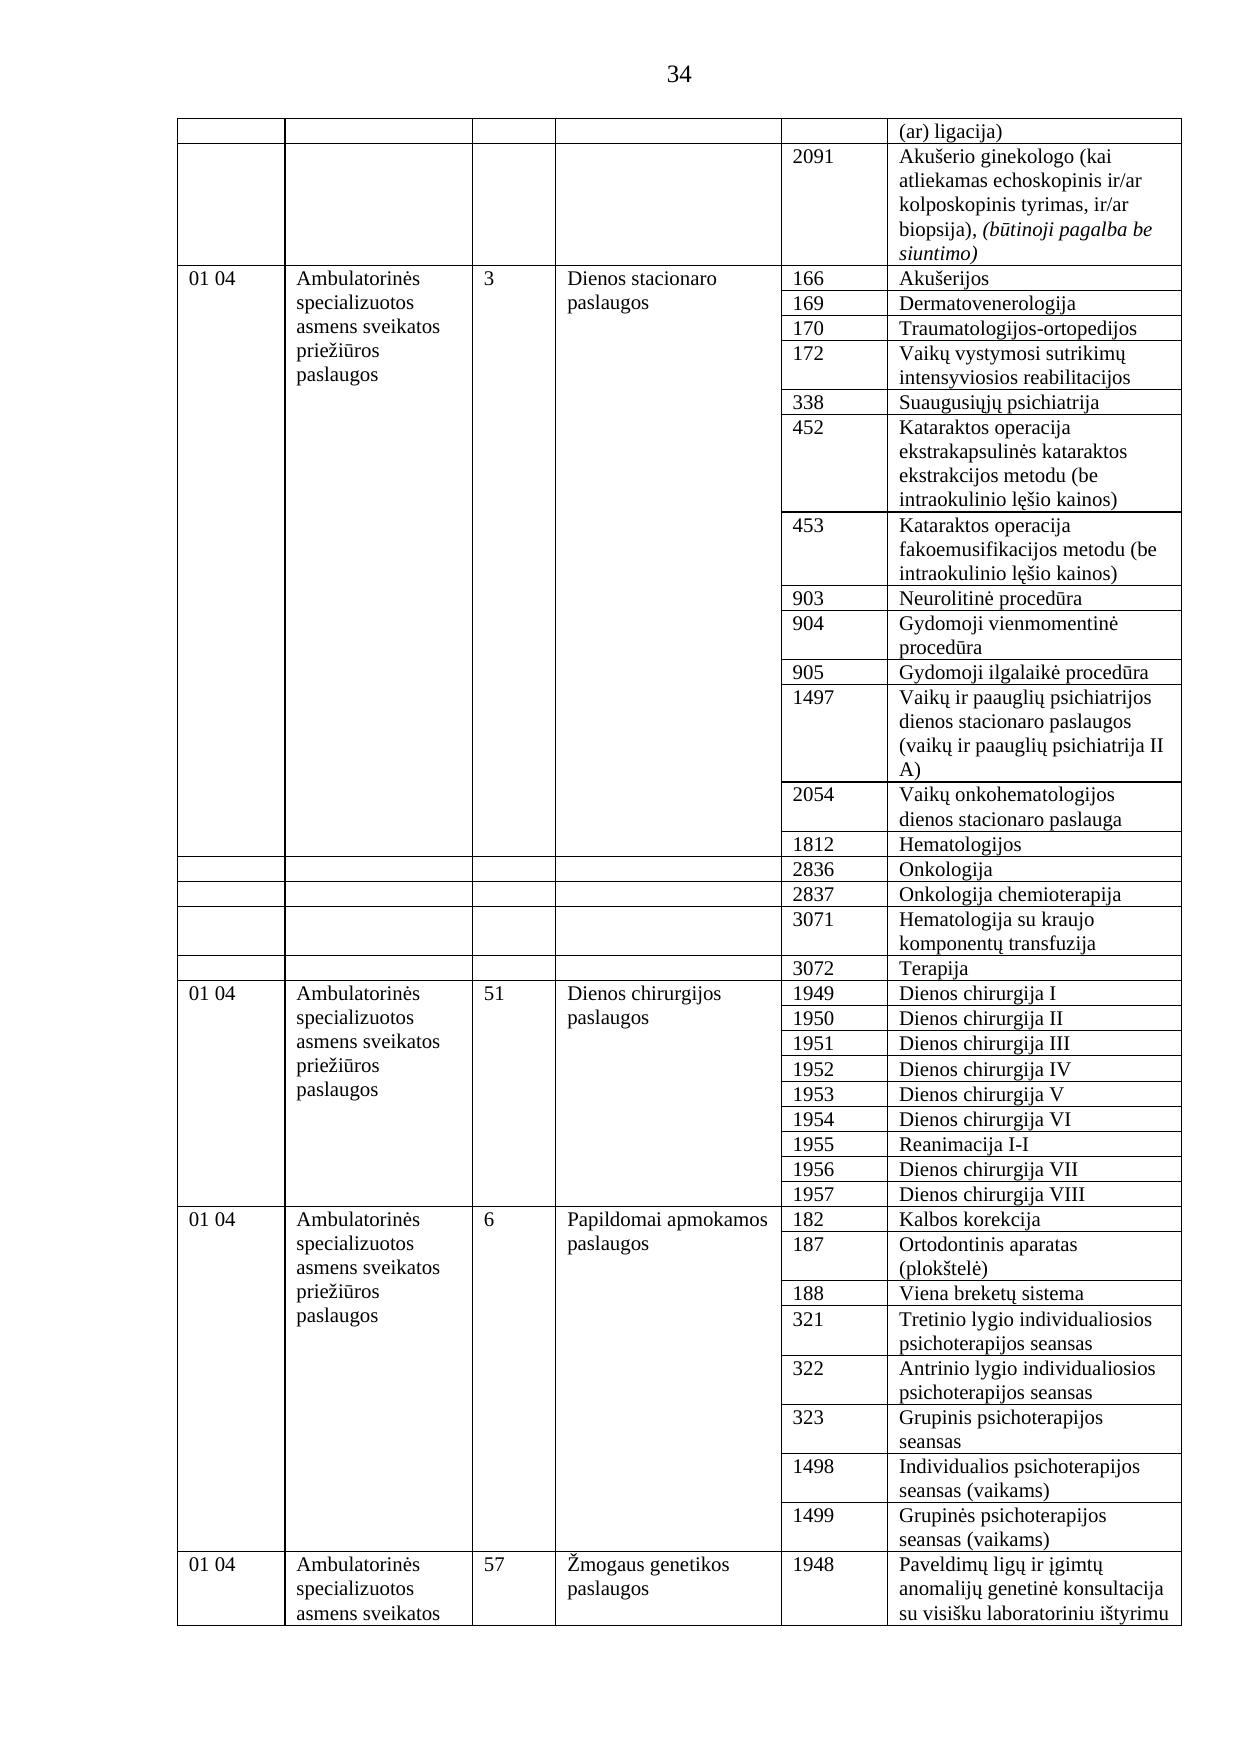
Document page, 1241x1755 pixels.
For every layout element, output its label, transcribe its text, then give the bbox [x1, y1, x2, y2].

table_cell Papildomai apmokamos paslaugos [556, 1207, 781, 1551]
table_cell 321 [782, 1306, 887, 1354]
table_cell 452 [782, 415, 887, 511]
table_cell Gydomoji ilgalaikė procedūra [888, 660, 1181, 684]
table_cell Ambulatorinės specializuotos asmens sveikatos priežiūros paslaugos [286, 266, 472, 856]
table_cell Akušerijos [888, 266, 1181, 290]
table_cell Ambulatorinės specializuotos asmens sveikatos priežiūros paslaugos [286, 981, 472, 1206]
table_cell Grupinės psichoterapijos seansas (vaikams) [888, 1503, 1181, 1551]
table_cell [286, 119, 472, 143]
table_cell [473, 119, 555, 143]
table_cell [286, 857, 472, 881]
table_cell [286, 144, 472, 264]
table_cell 3 [473, 266, 555, 856]
table_cell 1956 [782, 1157, 887, 1181]
table_cell [556, 857, 781, 881]
table_cell 1954 [782, 1107, 887, 1131]
table_cell Hematologijos [888, 832, 1181, 856]
table_cell Dienos chirurgija I [888, 981, 1181, 1005]
table_cell Grupinis psichoterapijos seansas [888, 1405, 1181, 1453]
table_cell 323 [782, 1405, 887, 1453]
table_cell 1499 [782, 1503, 887, 1551]
table_cell 01 04 [178, 1207, 284, 1551]
table_cell 1952 [782, 1056, 887, 1081]
table_cell Vaikų ir paauglių psichiatrijos dienos stacionaro paslaugos (vaikų ir paauglių psichiatrija II A) [888, 685, 1181, 781]
table_cell Viena breketų sistema [888, 1281, 1181, 1305]
table_cell 51 [473, 981, 555, 1206]
table_cell 1953 [782, 1082, 887, 1106]
table_cell [178, 144, 284, 264]
table_cell [473, 882, 555, 906]
table_cell Antrinio lygio individualiosios psichoterapijos seansas [888, 1356, 1181, 1404]
table_cell Kataraktos operacija fakoemusifikacijos metodu (be intraokulinio lęšio kainos) [888, 513, 1181, 585]
table_cell 166 [782, 266, 887, 290]
table_cell [556, 956, 781, 980]
table_cell Vaikų vystymosi sutrikimų intensyviosios reabilitacijos [888, 341, 1181, 389]
table_cell 905 [782, 660, 887, 684]
table_cell 01 04 [178, 1552, 284, 1624]
table_cell 169 [782, 291, 887, 315]
table_cell Ortodontinis aparatas (plokštelė) [888, 1232, 1181, 1280]
table_cell 338 [782, 390, 887, 414]
table_cell Gydomoji vienmomentinė procedūra [888, 611, 1181, 659]
table_cell Onkologija chemioterapija [888, 882, 1181, 906]
table_cell 6 [473, 1207, 555, 1551]
table_cell [178, 119, 284, 143]
table_cell 1955 [782, 1132, 887, 1156]
table_cell Kalbos korekcija [888, 1207, 1181, 1231]
table_cell Hematologija su kraujo komponentų transfuzija [888, 907, 1181, 955]
table_cell 1950 [782, 1006, 887, 1030]
table_cell [286, 882, 472, 906]
table_cell [178, 882, 284, 906]
table_cell 1497 [782, 685, 887, 781]
table_cell Dienos chirurgija VIII [888, 1182, 1181, 1206]
table_cell 1498 [782, 1454, 887, 1502]
table_cell [556, 882, 781, 906]
table_cell 904 [782, 611, 887, 659]
table_cell Kataraktos operacija ekstrakapsulinės kataraktos ekstrakcijos metodu (be intraokulinio lęšio kainos) [888, 415, 1181, 511]
table_cell Dienos chirurgija VII [888, 1157, 1181, 1181]
table_cell Neurolitinė procedūra [888, 586, 1181, 610]
table_cell 01 04 [178, 266, 284, 856]
table_cell [556, 144, 781, 264]
table_cell Dienos chirurgija VI [888, 1107, 1181, 1131]
table_cell 57 [473, 1552, 555, 1624]
table_cell Dienos stacionaro paslaugos [556, 266, 781, 856]
table_cell 1951 [782, 1031, 887, 1055]
table_cell Terapija [888, 956, 1181, 980]
table_cell 170 [782, 316, 887, 340]
table_cell Reanimacija I-I [888, 1132, 1181, 1156]
table_cell Žmogaus genetikos paslaugos [556, 1552, 781, 1624]
table_cell Vaikų onkohematologijos dienos stacionaro paslauga [888, 783, 1181, 831]
table_cell 2054 [782, 783, 887, 831]
table_cell [473, 907, 555, 955]
table_cell 2837 [782, 882, 887, 906]
table_cell [473, 857, 555, 881]
table_cell Dienos chirurgija II [888, 1006, 1181, 1030]
table_cell Dienos chirurgija III [888, 1031, 1181, 1055]
table_cell 182 [782, 1207, 887, 1231]
table_cell Onkologija [888, 857, 1181, 881]
table_cell (ar) ligacija) [888, 119, 1181, 143]
table_cell [178, 857, 284, 881]
table_cell 453 [782, 513, 887, 585]
table_cell Akušerio ginekologo (kai atliekamas echoskopinis ir/ar kolposkopinis tyrimas, ir/ar biopsija), (būtinoji pagalba be siuntimo) [888, 144, 1181, 264]
table_cell 188 [782, 1281, 887, 1305]
table_cell Traumatologijos-ortopedijos [888, 316, 1181, 340]
table_cell [473, 144, 555, 264]
table_cell [286, 956, 472, 980]
table_cell 322 [782, 1356, 887, 1404]
table_cell Dienos chirurgija IV [888, 1056, 1181, 1081]
table_cell 3071 [782, 907, 887, 955]
table_cell [556, 907, 781, 955]
table_cell 187 [782, 1232, 887, 1280]
table_cell [473, 956, 555, 980]
table_cell [556, 119, 781, 143]
table_cell Paveldimų ligų ir įgimtų anomalijų genetinė konsultacija su visišku laboratoriniu ištyrimu [888, 1552, 1181, 1624]
table_cell 01 04 [178, 981, 284, 1206]
table_cell 172 [782, 341, 887, 389]
table_cell [782, 119, 887, 143]
table_cell 1957 [782, 1182, 887, 1206]
table_cell Dienos chirurgija V [888, 1082, 1181, 1106]
table_cell [178, 907, 284, 955]
table_cell Individualios psichoterapijos seansas (vaikams) [888, 1454, 1181, 1502]
table_cell Suaugusiųjų psichiatrija [888, 390, 1181, 414]
table_cell 1948 [782, 1552, 887, 1624]
table_cell Dienos chirurgijos paslaugos [556, 981, 781, 1206]
table_cell Ambulatorinės specializuotos asmens sveikatos priežiūros paslaugos [286, 1207, 472, 1551]
table_cell 1812 [782, 832, 887, 856]
table_cell 3072 [782, 956, 887, 980]
table_cell 2836 [782, 857, 887, 881]
table_cell [286, 907, 472, 955]
table_cell Tretinio lygio individualiosios psichoterapijos seansas [888, 1306, 1181, 1354]
table_cell 1949 [782, 981, 887, 1005]
table_cell Dermatovenerologija [888, 291, 1181, 315]
table_cell [178, 956, 284, 980]
table_cell 2091 [782, 144, 887, 264]
table_cell Ambulatorinės specializuotos asmens sveikatos [286, 1552, 472, 1624]
table_cell 903 [782, 586, 887, 610]
